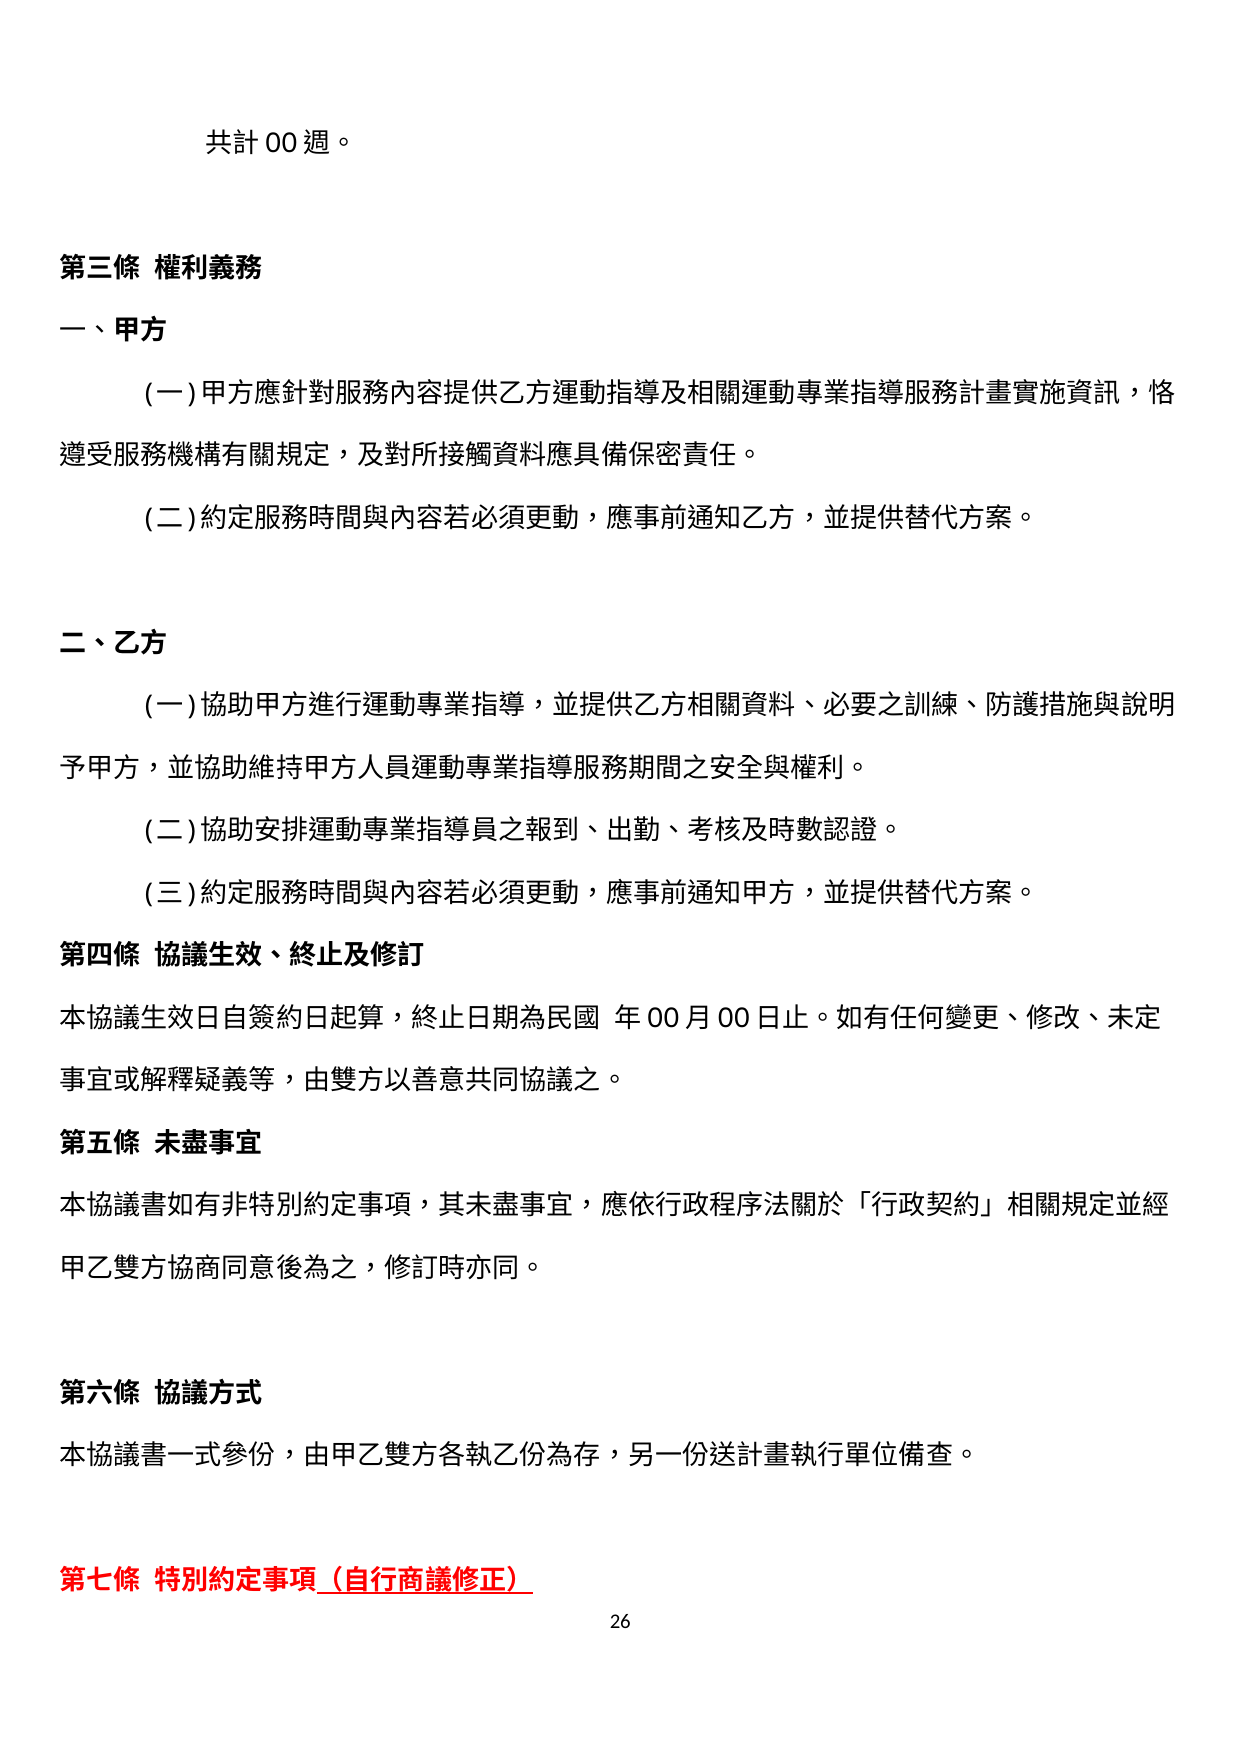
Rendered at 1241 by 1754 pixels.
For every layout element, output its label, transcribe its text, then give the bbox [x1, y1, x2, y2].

text 本協議書如有非特別約定事項，其未盡事宜，應依行政程序法關於「行政契約」相關規定並經甲乙雙方協商同意後為之，修訂時亦同。 [59, 1161, 1181, 1286]
text 第三條 權利義務 [59, 224, 1181, 286]
text 第六條 協議方式 [59, 1349, 1181, 1411]
text (一)協助甲方進行運動專業指導，並提供乙方相關資料、必要之訓練、防護措施與說明予甲方，並協助維持甲方人員運動專業指導服務期間之安全與權利。 [59, 661, 1181, 786]
text 第五條 未盡事宜 [59, 1099, 1181, 1161]
text (二)約定服務時間與內容若必須更動，應事前通知乙方，並提供替代方案。 [59, 474, 1181, 536]
text (二)協助安排運動專業指導員之報到、出勤、考核及時數認證。 [59, 786, 1181, 849]
text 共計OO週。 [59, 99, 1181, 161]
text 本協議書一式參份，由甲乙雙方各執乙份為存，另一份送計畫執行單位備查。 [59, 1411, 1181, 1474]
text (一)甲方應針對服務內容提供乙方運動指導及相關運動專業指導服務計畫實施資訊，恪遵受服務機構有關規定，及對所接觸資料應具備保密責任。 [59, 349, 1181, 474]
text (三)約定服務時間與內容若必須更動，應事前通知甲方，並提供替代方案。 [59, 849, 1181, 911]
text 第七條 特別約定事項（自行商議修正） [59, 1536, 1181, 1599]
text 第四條 協議生效、終止及修訂 [59, 911, 1181, 974]
text 二、乙方 [59, 599, 1181, 661]
text 一、甲方 [59, 286, 1181, 349]
text 本協議生效日自簽約日起算，終止日期為民國 年OO月OO日止。如有任何變更、修改、未定事宜或解釋疑義等，由雙方以善意共同協議之。 [59, 974, 1181, 1099]
